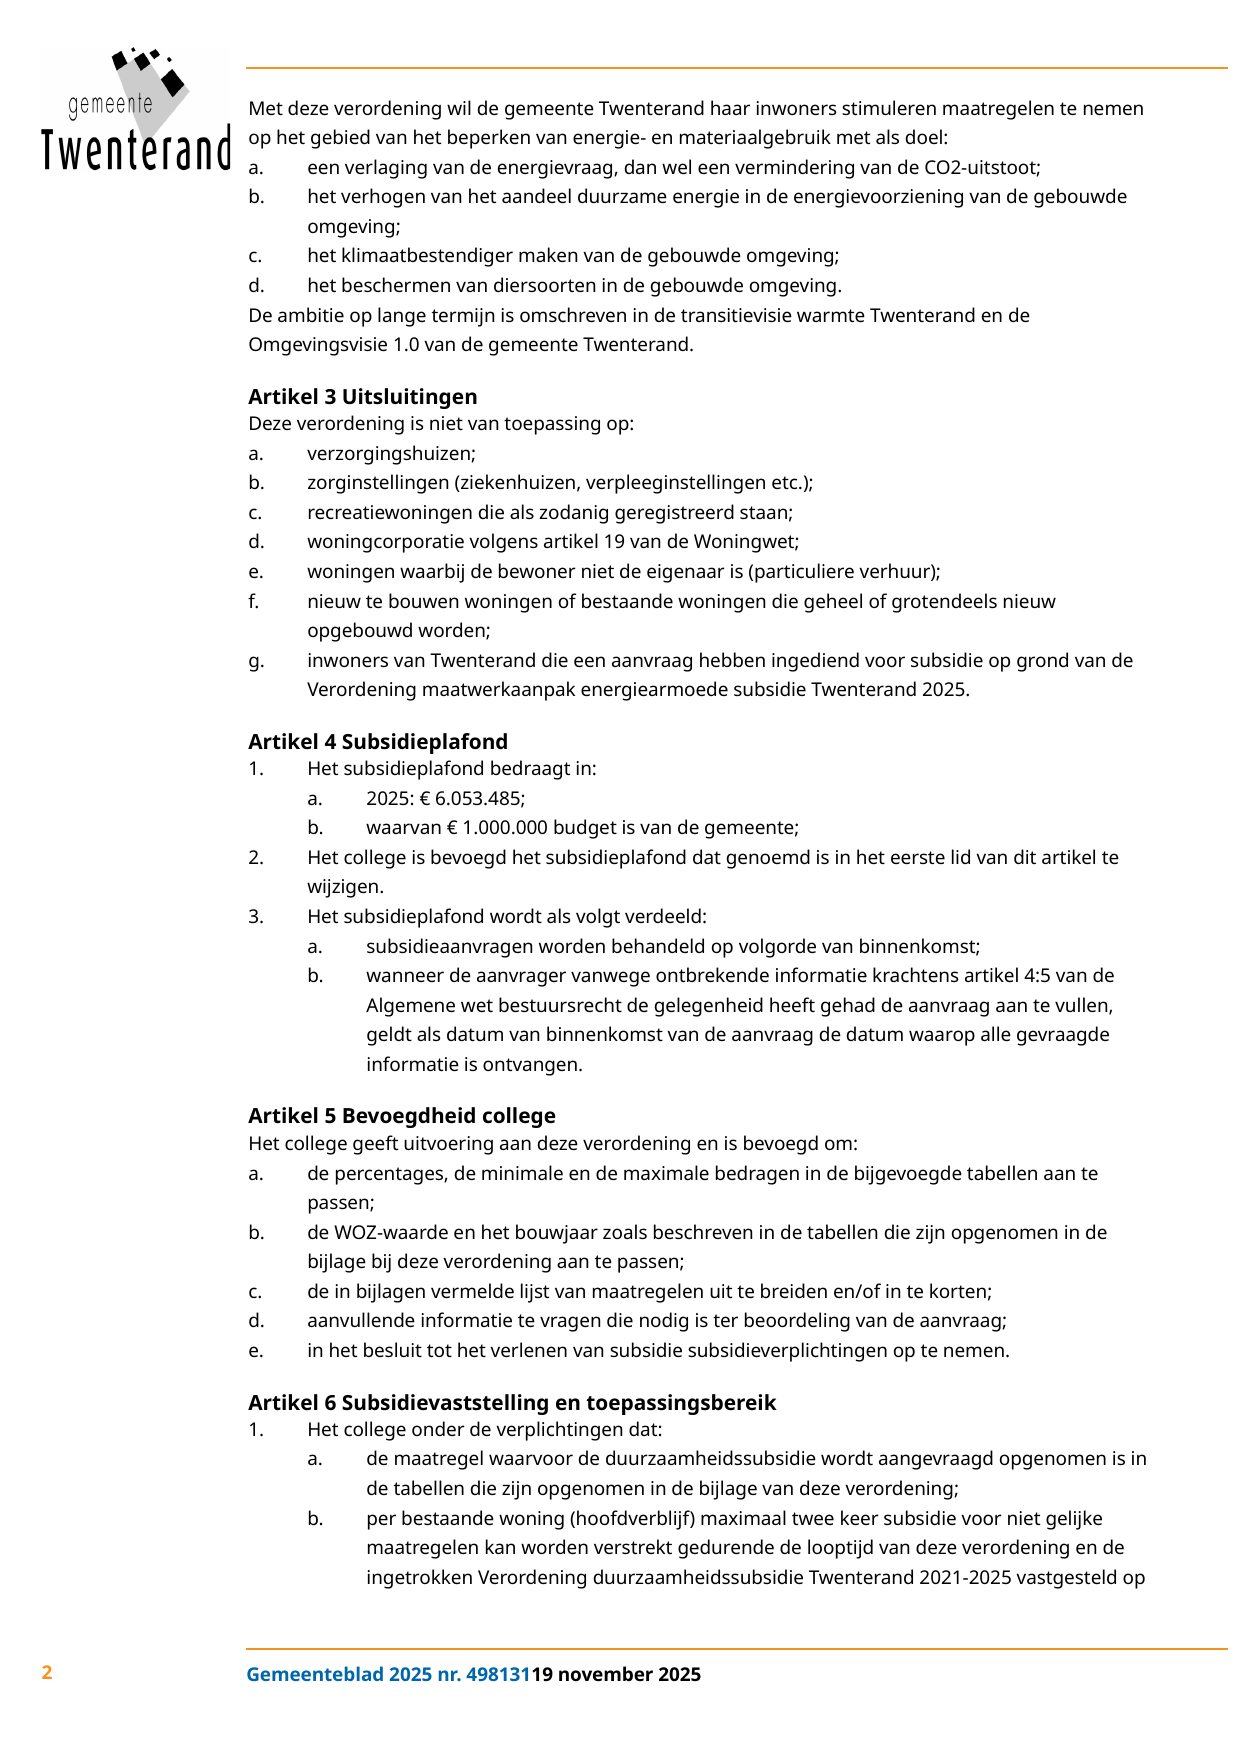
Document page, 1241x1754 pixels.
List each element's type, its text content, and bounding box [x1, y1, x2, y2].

text Deze verordening is niet van toepassing op: [248, 410, 1152, 436]
text Artikel 6 Subsidievaststelling en toepassingsbereik [248, 1388, 1152, 1416]
list Het college onder de verplichtingen dat: [248, 1416, 1152, 1442]
text Artikel 5 Bevoegdheid college [248, 1102, 1152, 1130]
list Het subsidieplafond wordt als volgt verdeeld: [248, 903, 1152, 929]
list 2025: € 6.053.485; [307, 785, 1152, 811]
text De ambitie op lange termijn is omschreven in de transitievisie warmte Twenterand en de Omgevingsvisie 1.0 van de gemeente Twenterand. [248, 302, 1152, 357]
list zorginstellingen (ziekenhuizen, verpleeginstellingen etc.); [248, 469, 1152, 495]
list het klimaatbestendiger maken van de gebouwde omgeving; [248, 243, 1152, 268]
list de maatregel waarvoor de duurzaamheidssubsidie wordt aangevraagd opgenomen is in de tabellen die zijn opgenomen in de bijlage van deze verordening; [307, 1446, 1152, 1501]
list woningen waarbij de bewoner niet de eigenaar is (particuliere verhuur); [248, 558, 1152, 584]
list recreatiewoningen die als zodanig geregistreerd staan; [248, 499, 1152, 525]
list waarvan € 1.000.000 budget is van de gemeente; [307, 814, 1152, 840]
list het verhogen van het aandeel duurzame energie in de energievoorziening van de gebouwde omgeving; [248, 183, 1152, 239]
text Artikel 4 Subsidieplafond [248, 727, 1152, 755]
list nieuw te bouwen woningen of bestaande woningen die geheel of grotendeels nieuw opgebouwd worden; [248, 588, 1152, 643]
text Het college geeft uitvoering aan deze verordening en is bevoegd om: [248, 1130, 1152, 1156]
list inwoners van Twenterand die een aanvraag hebben ingediend voor subsidie op grond van de Verordening maatwerkaanpak energiearmoede subsidie Twenterand 2025. [248, 647, 1152, 702]
list Het college is bevoegd het subsidieplafond dat genoemd is in het eerste lid van dit artikel te wijzigen. [248, 844, 1152, 899]
list Het subsidieplafond bedraagt in: [248, 755, 1152, 781]
list verzorgingshuizen; [248, 440, 1152, 466]
picture [41, 47, 231, 172]
list de in bijlagen vermelde lijst van maatregelen uit te breiden en/of in te korten; [248, 1278, 1152, 1304]
list wanneer de aanvrager vanwege ontbrekende informatie krachtens artikel 4:5 van de Algemene wet bestuursrecht de gelegenheid heeft gehad de aanvraag aan te vullen, geldt als datum van binnenkomst van de aanvraag de datum waarop alle gevraagde informatie is ontvangen. [307, 962, 1152, 1077]
list de percentages, de minimale en de maximale bedragen in de bijgevoegde tabellen aan te passen; [248, 1160, 1152, 1215]
list een verlaging van de energievraag, dan wel een vermindering van de CO2-uitstoot; [248, 154, 1152, 180]
text Met deze verordening wil de gemeente Twenterand haar inwoners stimuleren maatregelen te nemen op het gebied van het beperken van energie- en materiaalgebruik met als doel: [248, 95, 1152, 150]
list woningcorporatie volgens artikel 19 van de Woningwet; [248, 529, 1152, 554]
list in het besluit tot het verlenen van subsidie subsidieverplichtingen op te nemen. [248, 1337, 1152, 1363]
list de WOZ-waarde en het bouwjaar zoals beschreven in de tabellen die zijn opgenomen in de bijlage bij deze verordening aan te passen; [248, 1219, 1152, 1274]
list per bestaande woning (hoofdverblijf) maximaal twee keer subsidie voor niet gelijke maatregelen kan worden verstrekt gedurende de looptijd van deze verordening en de ingetrokken Verordening duurzaamheidssubsidie Twenterand 2021-2025 vastgesteld op [307, 1505, 1152, 1590]
list subsidieaanvragen worden behandeld op volgorde van binnenkomst; [307, 933, 1152, 959]
list het beschermen van diersoorten in de gebouwde omgeving. [248, 272, 1152, 298]
text Artikel 3 Uitsluitingen [248, 382, 1152, 410]
list aanvullende informatie te vragen die nodig is ter beoordeling van de aanvraag; [248, 1308, 1152, 1333]
